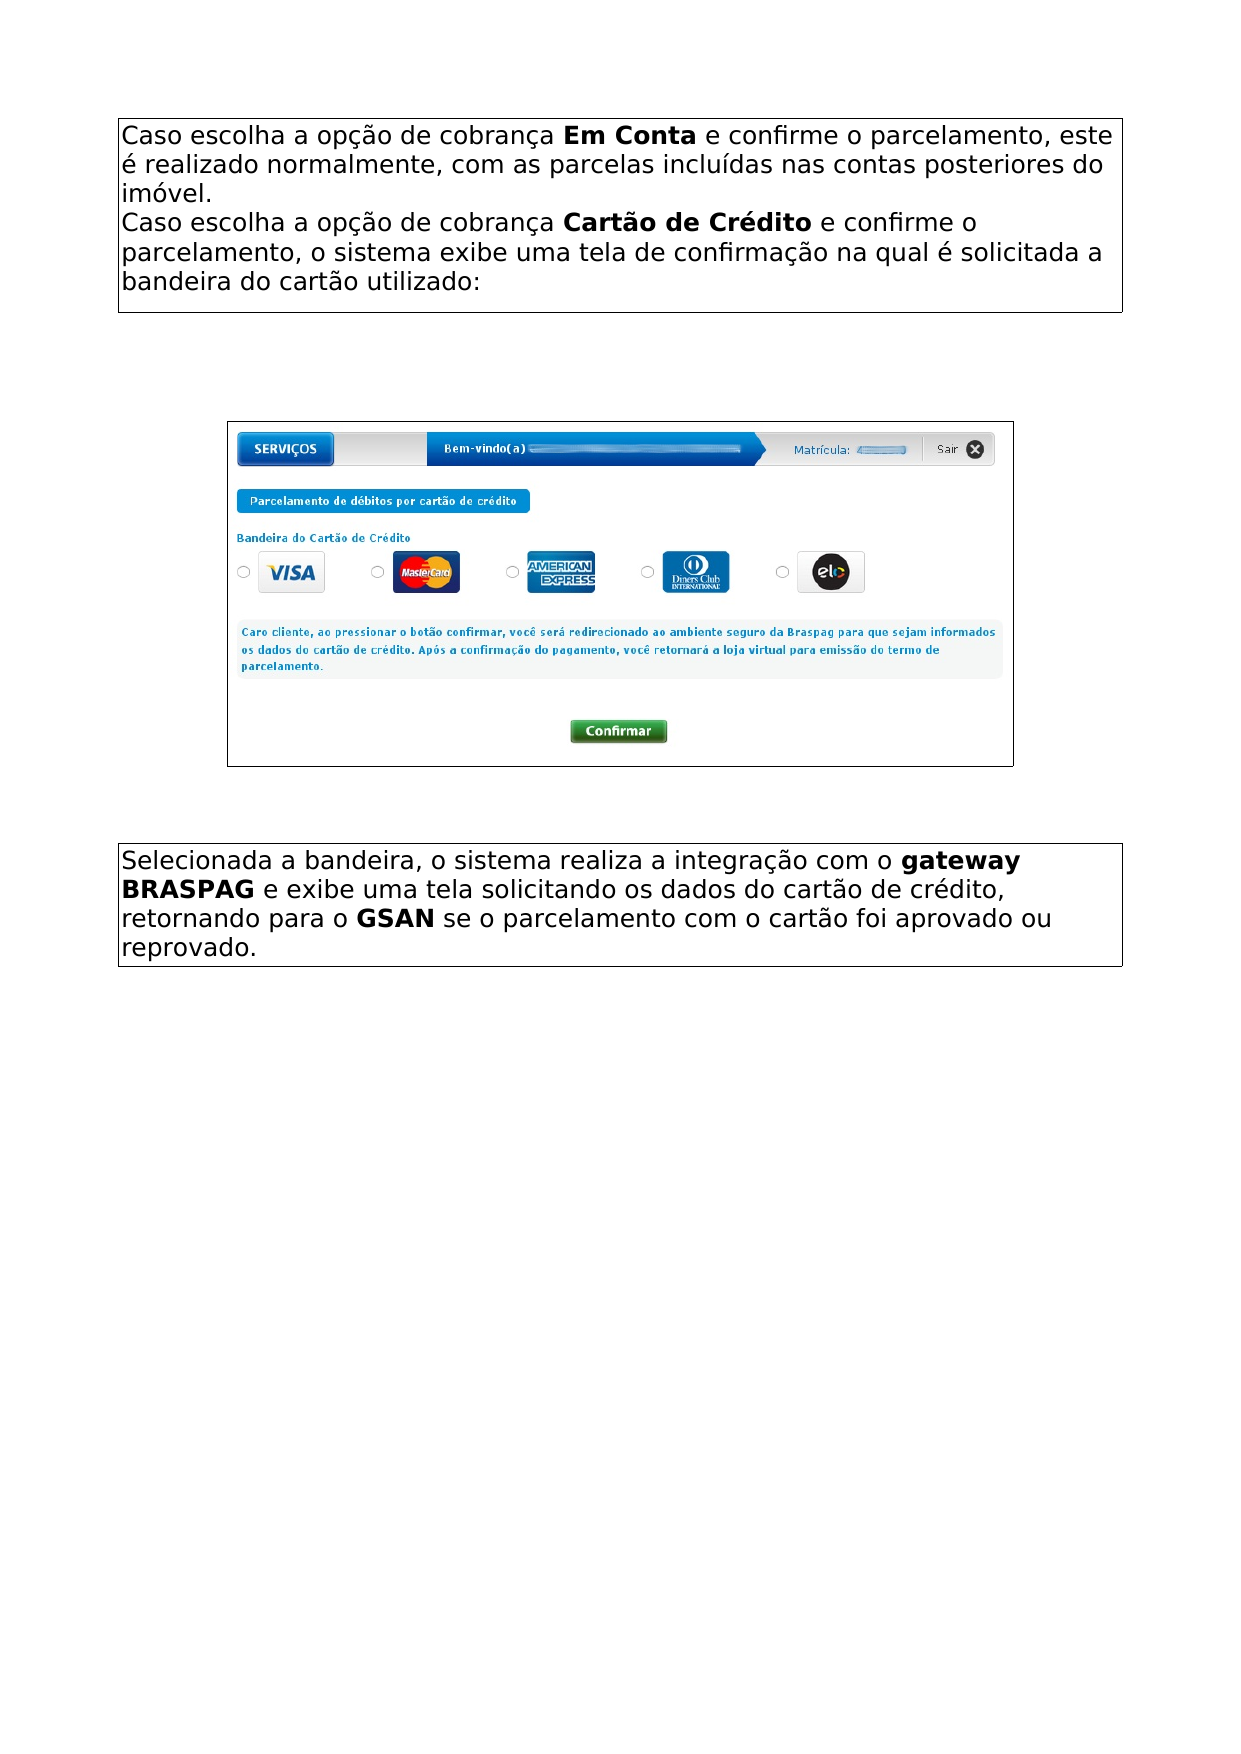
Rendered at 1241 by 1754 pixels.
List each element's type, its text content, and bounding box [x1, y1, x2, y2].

table_header Selecionada a bandeira, o sistema realiza a integração com o gateway BRASPAG e exibe uma tela solicitando os dados do cartão de crédito, retornando para o GSAN se o parcelamento com o cartão foi aprovado ou reprovado. [119, 844, 1122, 966]
picture [230, 423, 1010, 757]
table_header Caso escolha a opção de cobrança Em Conta e confirme o parcelamento, este é realizado normalmente, com as parcelas incluídas nas contas posteriores do imóvel. Caso escolha a opção de cobrança Cartão de Crédito e confirme o parcelamento, o sistema exibe uma tela de confirmação na qual é solicitada a bandeira do cartão utilizado: [119, 119, 1122, 312]
table_header [228, 422, 1013, 766]
